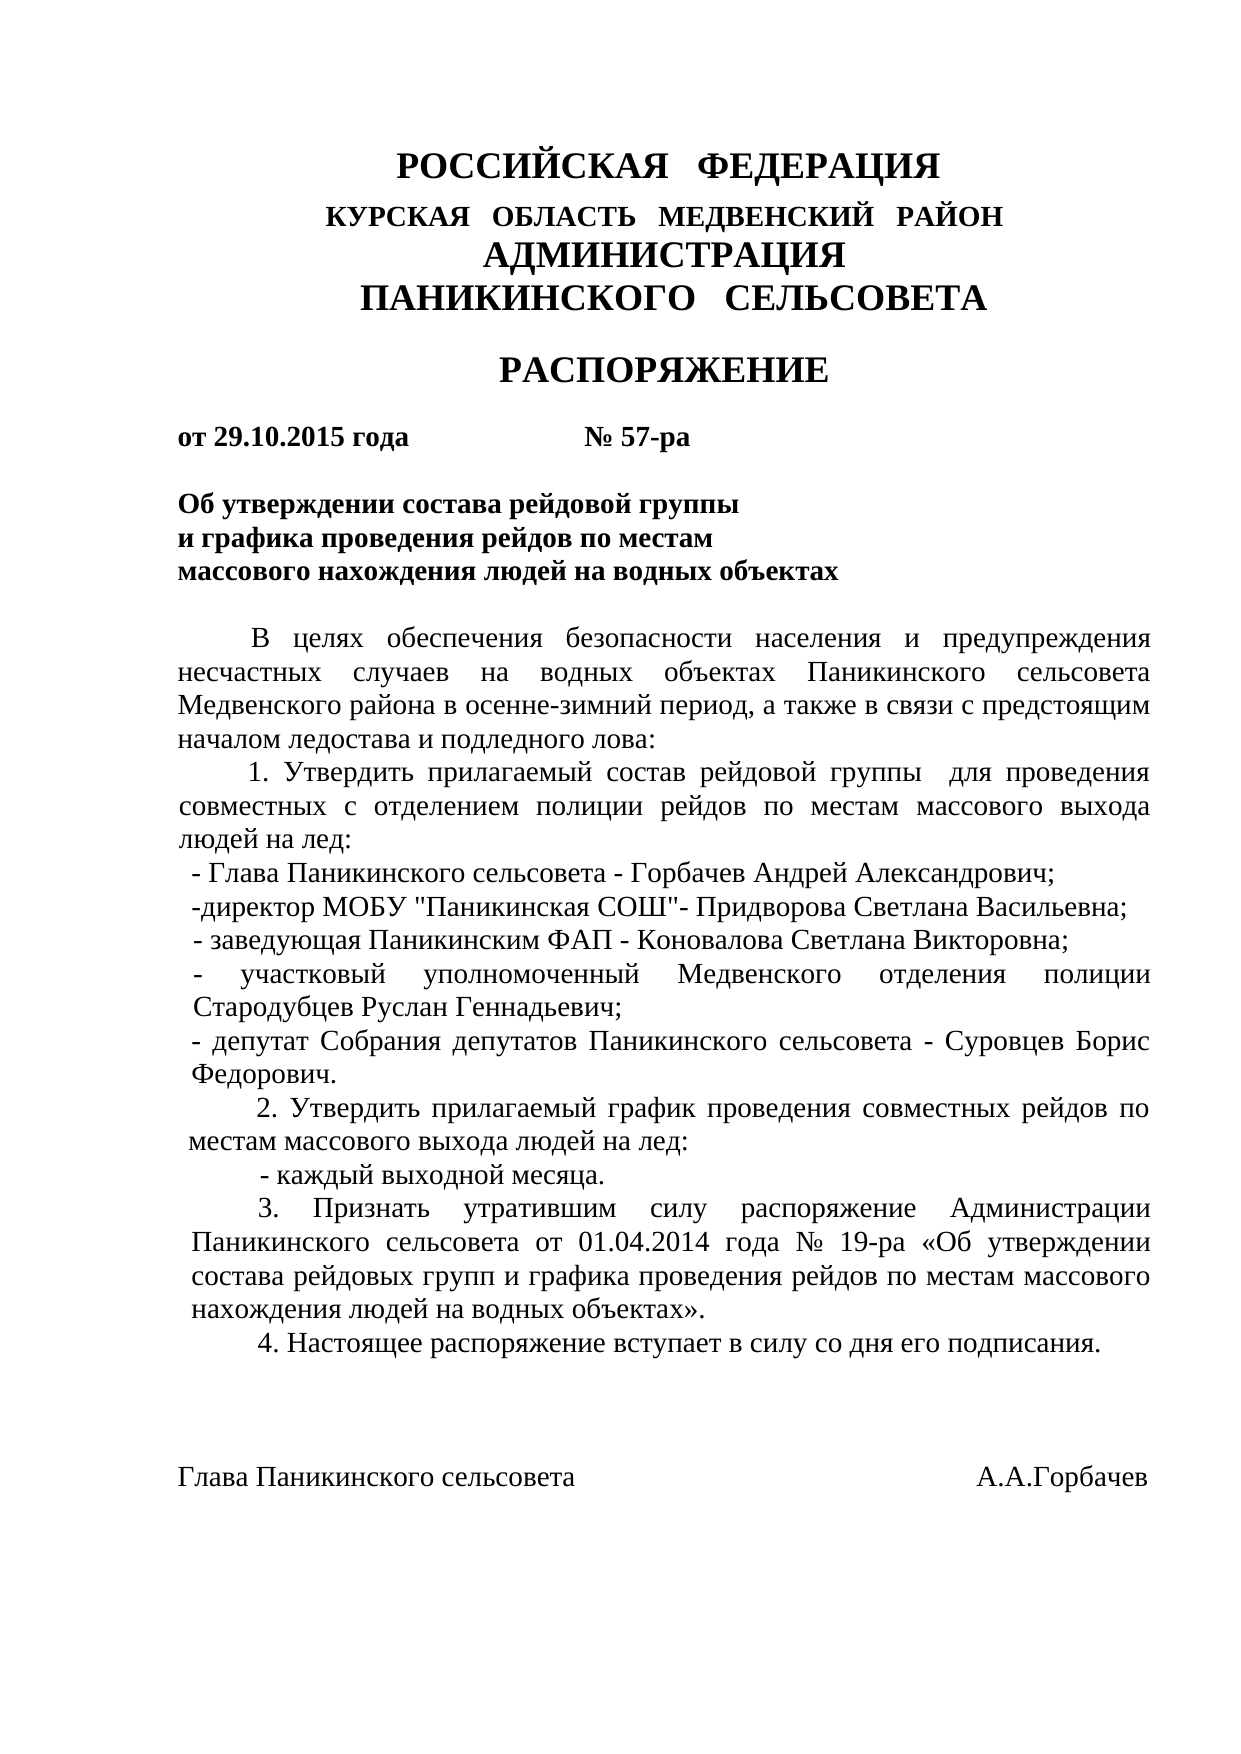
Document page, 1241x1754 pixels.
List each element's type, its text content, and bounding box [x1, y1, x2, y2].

subtitle РАСПОРЯЖЕНИЕ [177, 347, 1152, 390]
list 3. Признать утратившим силу распоряжение Администрации Паникинского сельсовета от 01.04.2014 года № 19-ра «Об утверждении состава рейдовых групп и графика проведения рейдов по местам массового нахождения людей на водных объектах». [154, 1191, 1152, 1325]
text В целях обеспечения безопасности населения и предупреждения несчастных случаев на водных объектах Паникинского сельсовета Медвенского района в осенне-зимний период, а также в связи с предстоящим началом ледостава и подледного лова: [177, 620, 1152, 754]
text ПАНИКИНСКОГО СЕЛЬСОВЕТА [177, 275, 1152, 318]
list 1. Утвердить прилагаемый состав рейдовой группы для проведения совместных с отделением полиции рейдов по местам массового выхода людей на лед: [141, 754, 1152, 855]
list - участковый уполномоченный Медвенского отделения полиции Стародубцев Руслан Геннадьевич; [155, 956, 1152, 1023]
list - заведующая Паникинским ФАП - Коновалова Светлана Викторовна; [155, 922, 1152, 956]
list - каждый выходной месяца. [215, 1157, 1152, 1191]
text Об утверждении состава рейдовой группы [177, 486, 1152, 520]
text и графика проведения рейдов по местам [177, 520, 1152, 553]
text 4. Настоящее распоряжение вступает в силу со дня его подписания. [177, 1325, 1152, 1358]
text АДМИНИСТРАЦИЯ [177, 232, 1152, 275]
text Глава Паникинского сельсовета А.А.Горбачев [177, 1459, 1152, 1492]
text массового нахождения людей на водных объектах [177, 553, 1152, 587]
list -директор МОБУ "Паникинская СОШ"- Придворова Светлана Васильевна; [154, 889, 1152, 922]
list 2. Утвердить прилагаемый график проведения совместных рейдов по местам массового выхода людей на лед: [151, 1090, 1152, 1157]
list - Глава Паникинского сельсовета - Горбачев Андрей Александрович; [154, 855, 1152, 889]
list - депутат Собрания депутатов Паникинского сельсовета - Суровцев Борис Федорович. [154, 1023, 1152, 1090]
title РОССИЙСКАЯ ФЕДЕРАЦИЯ [177, 143, 1152, 186]
text КУРСКАЯ ОБЛАСТЬ МЕДВЕНСКИЙ РАЙОН [177, 199, 1152, 232]
text от 29.10.2015 года № 57-ра [177, 419, 1152, 453]
